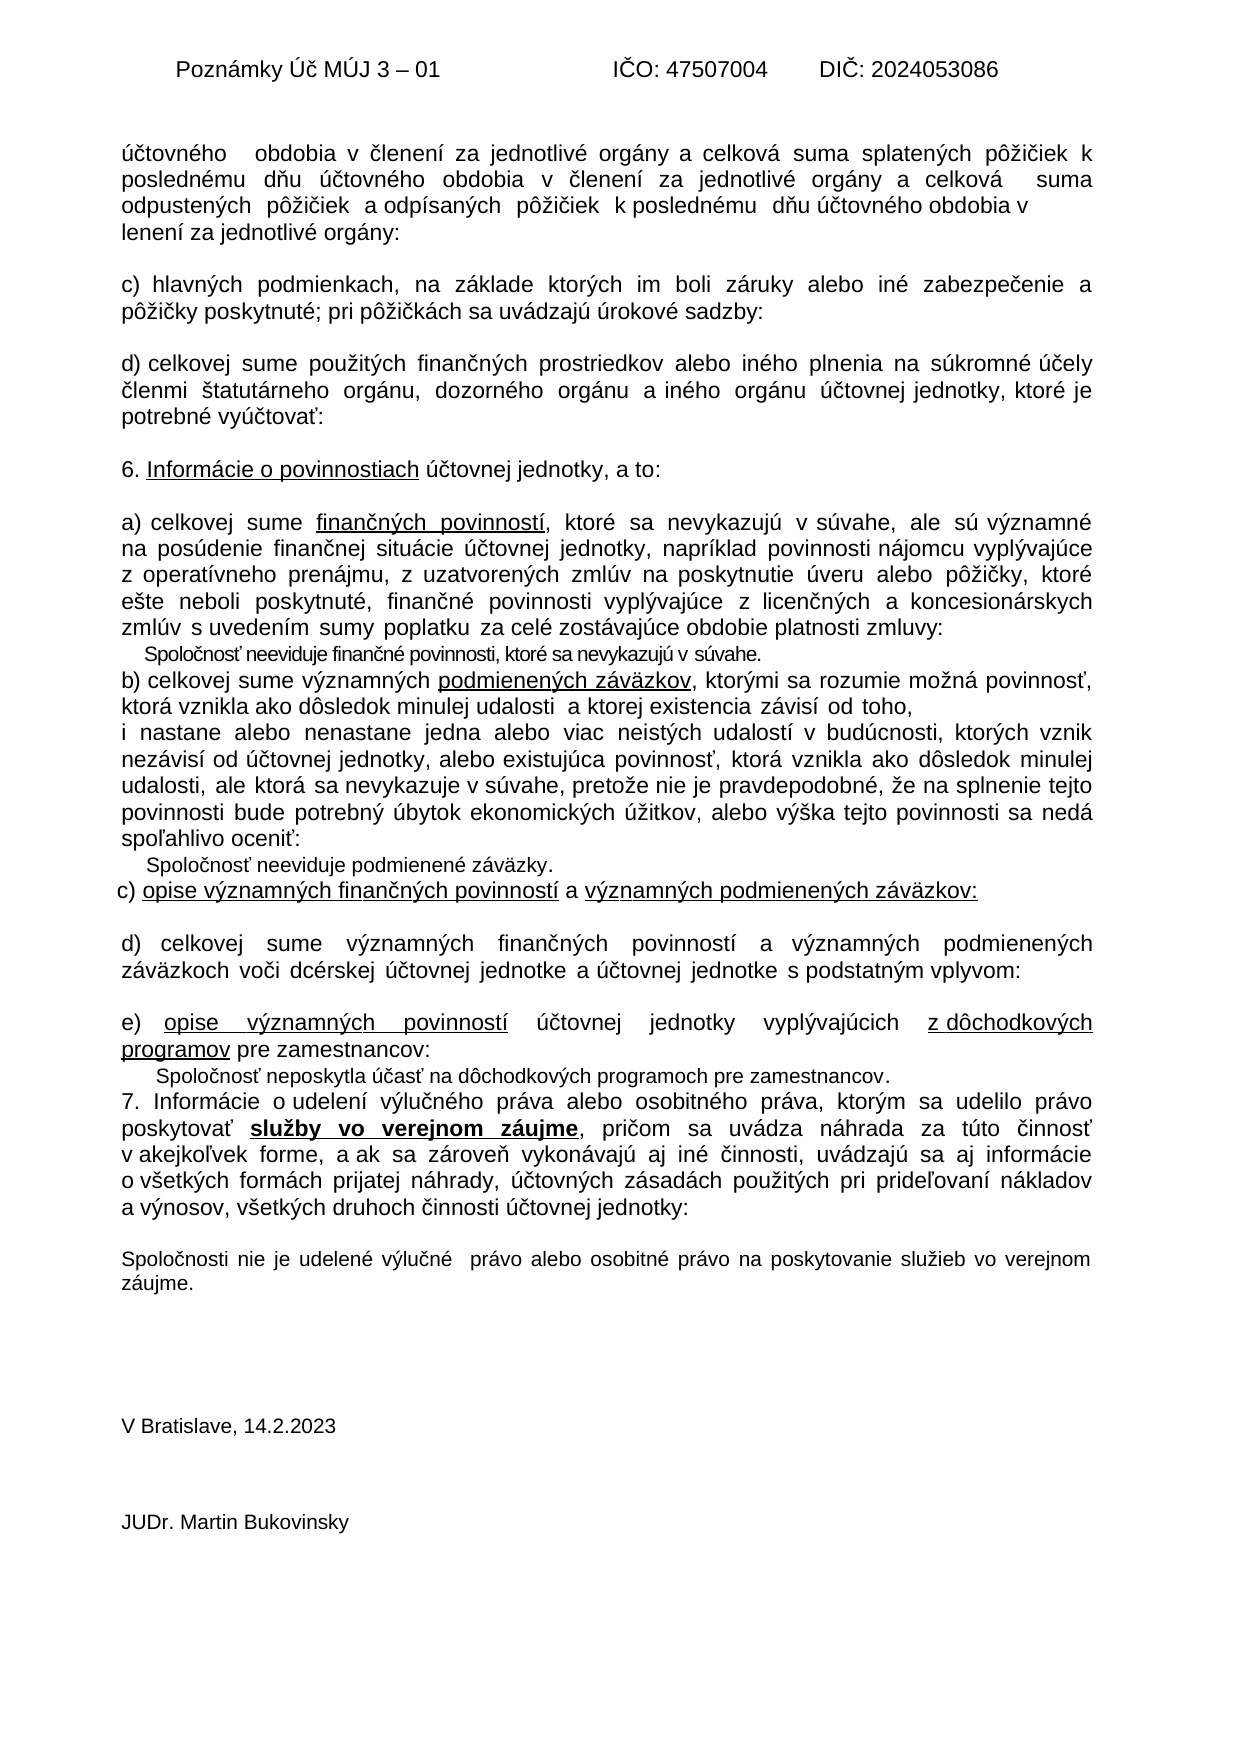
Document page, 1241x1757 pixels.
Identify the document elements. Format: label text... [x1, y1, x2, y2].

text c) hlavných podmienkach, na základe ktorých im boli záruky alebo iné zabezpečenie a pôžičky poskytnuté; pri pôžičkách sa uvádzajú úrokové sadzby: [121, 271, 1093, 324]
text Spoločnosť neeviduje finančné povinnosti, ktoré sa nevykazujú v súvahe. [121, 640, 1093, 667]
text Spoločnosť neeviduje podmienené záväzky. [121, 851, 1093, 877]
text d) celkovej sume použitých finančných prostriedkov alebo iného plnenia na súkromné účely členmi štatutárneho orgánu, dozorného orgánu a iného orgánu účtovnej jednotky, ktoré je potrebné vyúčtovať: [121, 350, 1093, 429]
text b) celkovej sume významných podmienených záväzkov, ktorými sa rozumie možná povinnosť, ktorá vznikla ako dôsledok minulej udalosti a ktorej existencia závisí od toho, [121, 667, 1093, 719]
text e) opise významných povinností účtovnej jednotky vyplývajúcich z dôchodkových programov pre zamestnancov: [121, 1009, 1093, 1062]
text JUDr. Martin Bukovinsky [121, 1510, 1093, 1534]
text a) celkovej sume finančných povinností, ktoré sa nevykazujú v súvahe, ale sú významné na posúdenie finančnej situácie účtovnej jednotky, napríklad povinnosti nájomcu vyplývajúce z operatívneho prenájmu, z uzatvorených zmlúv na poskytnutie úveru alebo pôžičky, ktoré ešte neboli poskytnuté, finančné povinnosti vyplývajúce z licenčných a koncesionárskych zmlúv s uvedením sumy poplatku za celé zostávajúce obdobie platnosti zmluvy: [121, 508, 1093, 640]
text d) celkovej sume významných finančných povinností a významných podmienených záväzkoch voči dcérskej účtovnej jednotke a účtovnej jednotke s podstatným vplyvom: [121, 930, 1093, 983]
text lenení za jednotlivé orgány: [121, 219, 1093, 245]
text V Bratislave, 14.2.2023 [121, 1414, 1093, 1438]
text Spoločnosť neposkytla účasť na dôchodkových programoch pre zamestnancov. [121, 1062, 1093, 1088]
text účtovného obdobia v členení za jednotlivé orgány a celková suma splatených pôžičiek k poslednému dňu účtovného obdobia v členení za jednotlivé orgány a celková suma odpustených pôžičiek a odpísaných pôžičiek k poslednému dňu účtovného obdobia v [121, 139, 1093, 219]
text 7. Informácie o udelení výlučného práva alebo osobitného práva, ktorým sa udelilo právo poskytovať služby vo verejnom záujme, pričom sa uvádza náhrada za túto činnosť v akejkoľvek forme, a ak sa zároveň vykonávajú aj iné činnosti, uvádzajú sa aj informácie o všetkých formách prijatej náhrady, účtovných zásadách použitých pri prideľovaní nákladov a výnosov, všetkých druhoch činnosti účtovnej jednotky: [121, 1088, 1093, 1220]
text 6. Informácie o povinnostiach účtovnej jednotky, a to: [121, 456, 1093, 482]
text i nastane alebo nenastane jedna alebo viac neistých udalostí v budúcnosti, ktorých vznik nezávisí od účtovnej jednotky, alebo existujúca povinnosť, ktorá vznikla ako dôsledok minulej udalosti, ale ktorá sa nevykazuje v súvahe, pretože nie je pravdepodobné, že na splnenie tejto povinnosti bude potrebný úbytok ekonomických úžitkov, alebo výška tejto povinnosti sa nedá spoľahlivo oceniť: [121, 719, 1093, 851]
text c) opise významných finančných povinností a významných podmienených záväzkov: [110, 877, 1093, 904]
text Spoločnosti nie je udelené výlučné právo alebo osobitné právo na poskytovanie služieb vo verejnom záujme. [121, 1246, 1093, 1294]
